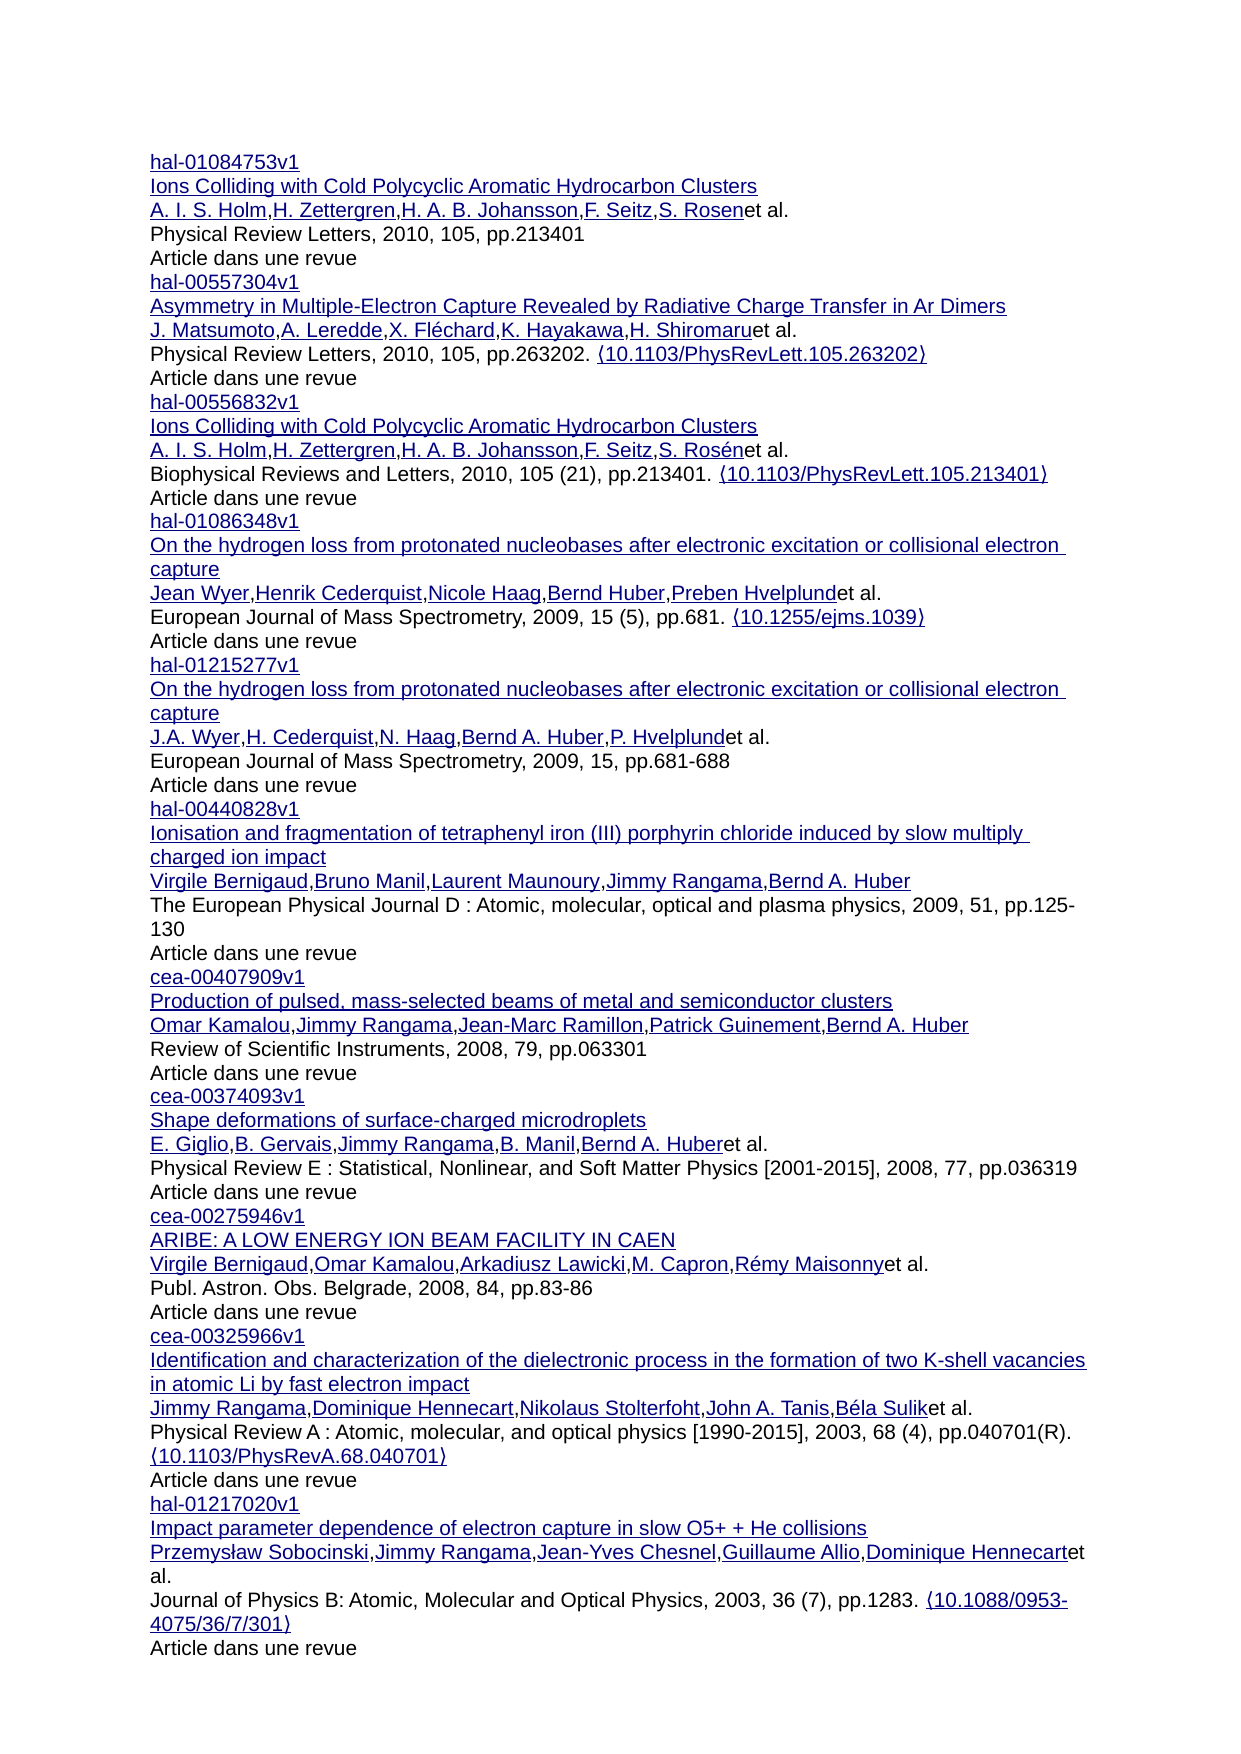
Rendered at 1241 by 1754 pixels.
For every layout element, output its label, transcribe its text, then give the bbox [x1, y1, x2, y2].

table_cell Asymmetry in Multiple-Electron Capture Revealed by Radiative Charge Transfer in Ar Dimers J. Matsumoto,A. Leredde,X. Fléchard,K. Hayakawa,H. Shiromaruet al. Physical Review Letters, 2010, 105, pp.263202. ⟨10.1103/PhysRevLett.105.263202⟩ Article dans une revue hal-00556832v1 [150, 294, 1090, 413]
table_cell hal-01084753v1 [150, 150, 1090, 174]
table_cell Identification and characterization of the dielectronic process in the formation of two K-shell vacancies in atomic Li by fast electron impact Jimmy Rangama,Dominique Hennecart,Nikolaus Stolterfoht,John A. Tanis,Béla Suliket al. Physical Review A : Atomic, molecular, and optical physics [1990-2015], 2003, 68 (4), pp.040701(R). ⟨10.1103/PhysRevA.68.040701⟩ Article dans une revue hal-01217020v1 [150, 1348, 1090, 1516]
table_cell On the hydrogen loss from protonated nucleobases after electronic excitation or collisional electron capture J.A. Wyer,H. Cederquist,N. Haag,Bernd A. Huber,P. Hvelplundet al. European Journal of Mass Spectrometry, 2009, 15, pp.681-688 Article dans une revue hal-00440828v1 [150, 677, 1090, 821]
table_cell Ions Colliding with Cold Polycyclic Aromatic Hydrocarbon Clusters A. I. S. Holm,H. Zettergren,H. A. B. Johansson,F. Seitz,S. Rosénet al. Biophysical Reviews and Letters, 2010, 105 (21), pp.213401. ⟨10.1103/PhysRevLett.105.213401⟩ Article dans une revue hal-01086348v1 [150, 414, 1090, 533]
table_cell Shape deformations of surface-charged microdroplets E. Giglio,B. Gervais,Jimmy Rangama,B. Manil,Bernd A. Huberet al. Physical Review E : Statistical, Nonlinear, and Soft Matter Physics [2001-2015], 2008, 77, pp.036319 Article dans une revue cea-00275946v1 [150, 1108, 1090, 1228]
table_cell Ionisation and fragmentation of tetraphenyl iron (III) porphyrin chloride induced by slow multiply charged ion impact Virgile Bernigaud,Bruno Manil,Laurent Maunoury,Jimmy Rangama,Bernd A. Huber The European Physical Journal D : Atomic, molecular, optical and plasma physics, 2009, 51, pp.125-130 Article dans une revue cea-00407909v1 [150, 821, 1090, 988]
table_cell Ions Colliding with Cold Polycyclic Aromatic Hydrocarbon Clusters A. I. S. Holm,H. Zettergren,H. A. B. Johansson,F. Seitz,S. Rosenet al. Physical Review Letters, 2010, 105, pp.213401 Article dans une revue hal-00557304v1 [150, 174, 1090, 294]
table_cell Production of pulsed, mass-selected beams of metal and semiconductor clusters Omar Kamalou,Jimmy Rangama,Jean-Marc Ramillon,Patrick Guinement,Bernd A. Huber Review of Scientific Instruments, 2008, 79, pp.063301 Article dans une revue cea-00374093v1 [150, 989, 1090, 1108]
table_cell Impact parameter dependence of electron capture in slow O5+ + He collisions Przemysław Sobocinski,Jimmy Rangama,Jean-Yves Chesnel,Guillaume Allio,Dominique Hennecartet al. Journal of Physics B: Atomic, Molecular and Optical Physics, 2003, 36 (7), pp.1283. ⟨10.1088/0953-4075/36/7/301⟩ Article dans une revue [150, 1516, 1090, 1659]
table_cell On the hydrogen loss from protonated nucleobases after electronic excitation or collisional electron capture Jean Wyer,Henrik Cederquist,Nicole Haag,Bernd Huber,Preben Hvelplundet al. European Journal of Mass Spectrometry, 2009, 15 (5), pp.681. ⟨10.1255/ejms.1039⟩ Article dans une revue hal-01215277v1 [150, 533, 1090, 677]
table_cell ARIBE: A LOW ENERGY ION BEAM FACILITY IN CAEN Virgile Bernigaud,Omar Kamalou,Arkadiusz Lawicki,M. Capron,Rémy Maisonnyet al. Publ. Astron. Obs. Belgrade, 2008, 84, pp.83-86 Article dans une revue cea-00325966v1 [150, 1228, 1090, 1348]
